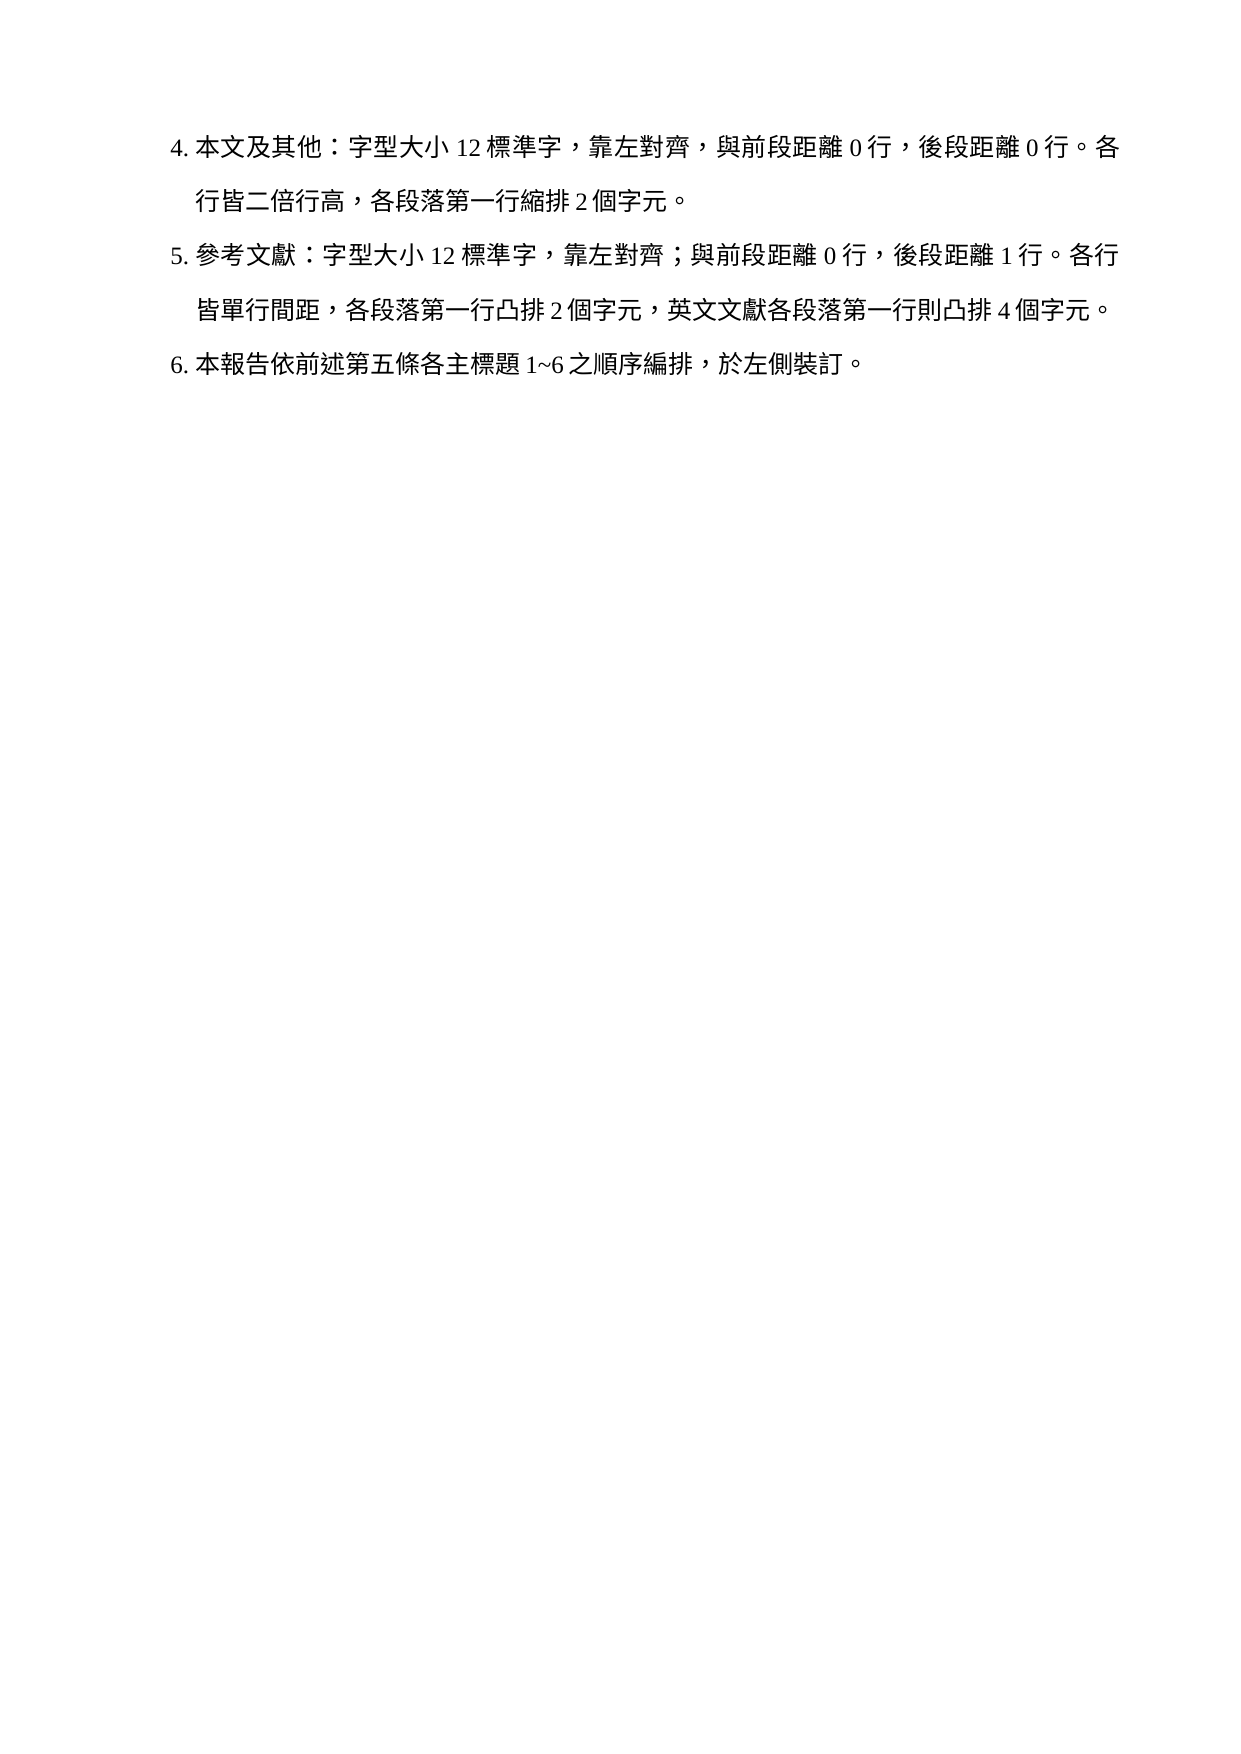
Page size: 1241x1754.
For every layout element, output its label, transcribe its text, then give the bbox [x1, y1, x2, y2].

list 本報告依前述第五條各主標題1~6之順序編排，於左側裝訂。 [170, 344, 1120, 381]
list 本文及其他：字型大小12標準字，靠左對齊，與前段距離0行，後段距離0行。各行皆二倍行高，各段落第一行縮排2個字元。 [170, 127, 1120, 218]
list 參考文獻：字型大小12標準字，靠左對齊；與前段距離0行，後段距離1行。各行皆單行間距，各段落第一行凸排2個字元，英文文獻各段落第一行則凸排4個字元。 [170, 236, 1120, 326]
